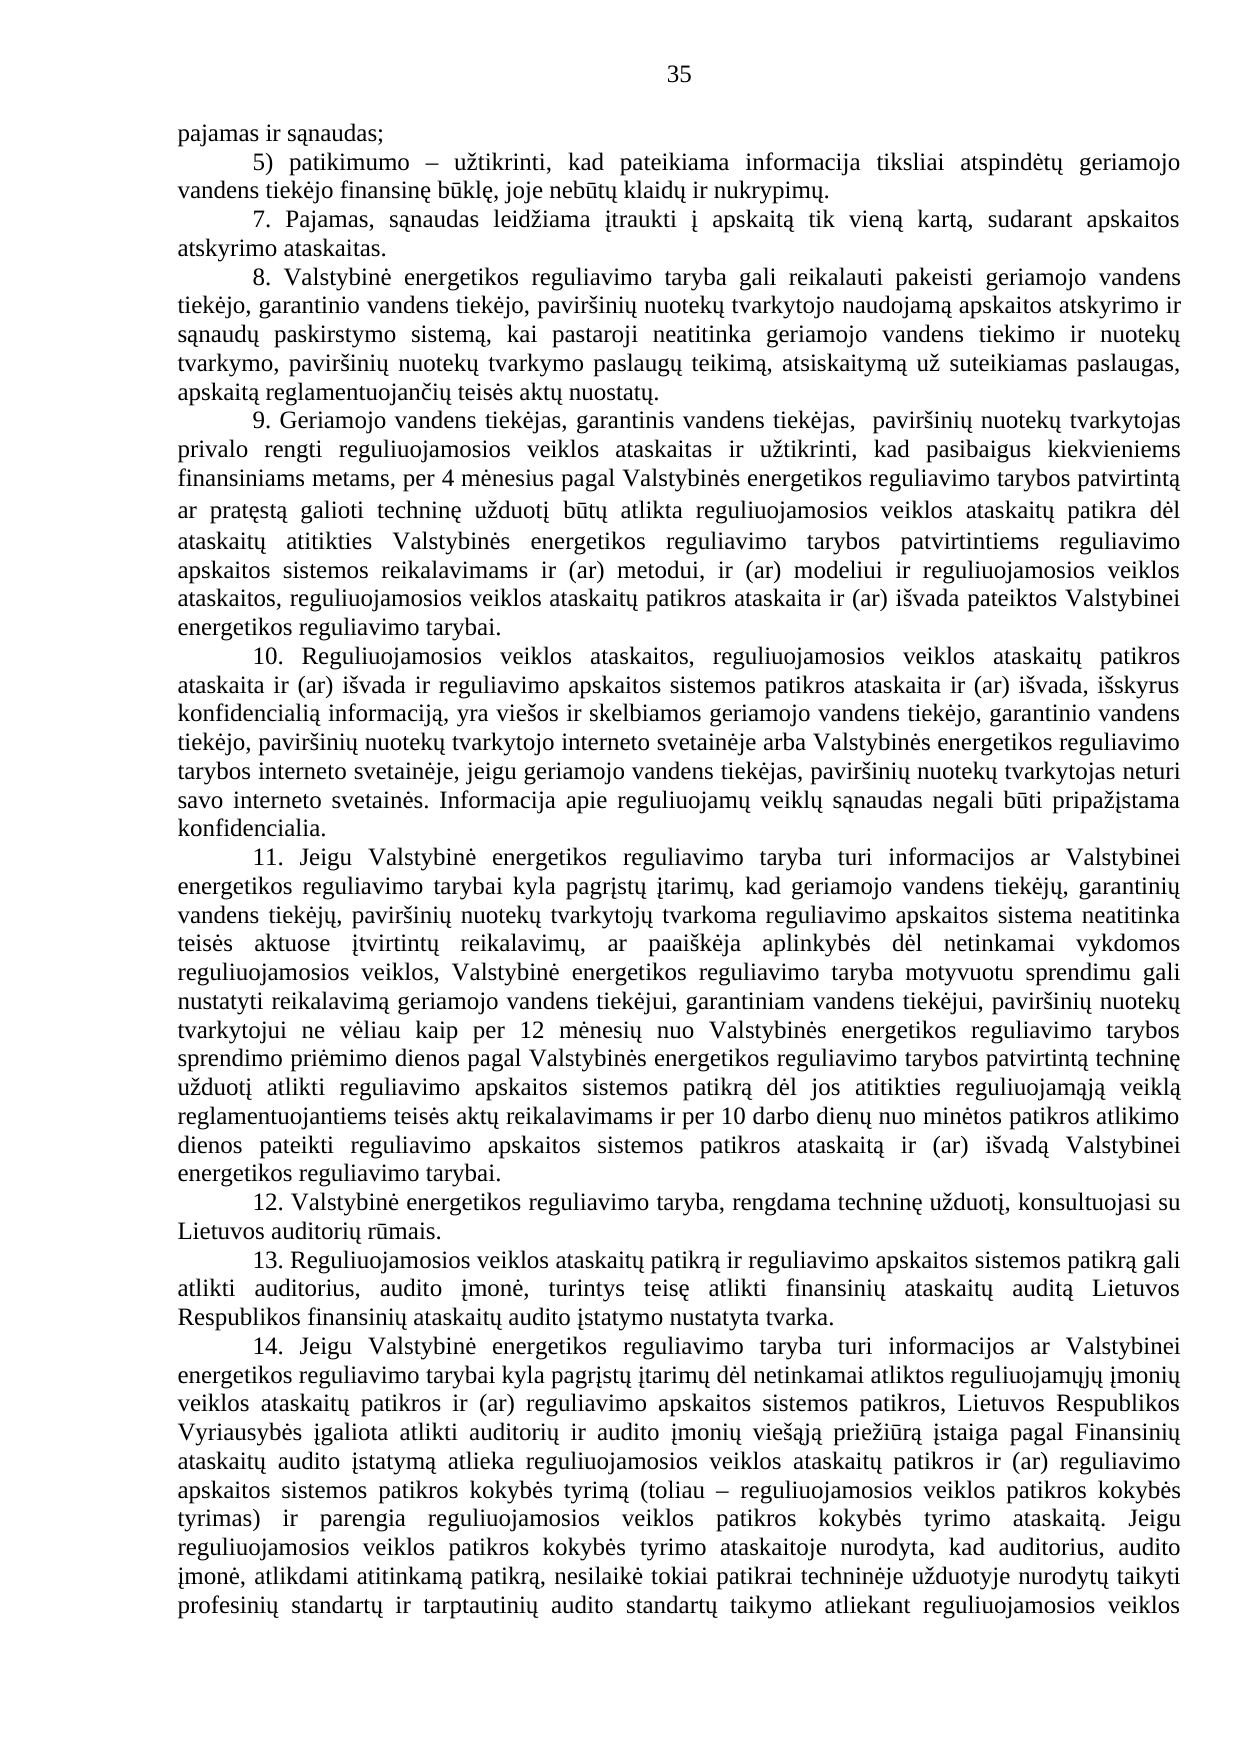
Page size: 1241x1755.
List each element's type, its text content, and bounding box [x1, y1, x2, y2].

text 7. Pajamas, sąnaudas leidžiama įtraukti į apskaitą tik vieną kartą, sudarant apskaitos atskyrimo ataskaitas. [177, 204, 1181, 262]
text pajamas ir sąnaudas; [177, 118, 1181, 147]
text 10. Reguliuojamosios veiklos ataskaitos, reguliuojamosios veiklos ataskaitų patikros ataskaita ir (ar) išvada ir reguliavimo apskaitos sistemos patikros ataskaita ir (ar) išvada, išskyrus konfidencialią informaciją, yra viešos ir skelbiamos geriamojo vandens tiekėjo, garantinio vandens tiekėjo, paviršinių nuotekų tvarkytojo interneto svetainėje arba Valstybinės energetikos reguliavimo tarybos interneto svetainėje, jeigu geriamojo vandens tiekėjas, paviršinių nuotekų tvarkytojas neturi savo interneto svetainės. Informacija apie reguliuojamų veiklų sąnaudas negali būti pripažįstama konfidencialia. [177, 641, 1181, 842]
text 14. Jeigu Valstybinė energetikos reguliavimo taryba turi informacijos ar Valstybinei energetikos reguliavimo tarybai kyla pagrįstų įtarimų dėl netinkamai atliktos reguliuojamųjų įmonių veiklos ataskaitų patikros ir (ar) reguliavimo apskaitos sistemos patikros, Lietuvos Respublikos Vyriausybės įgaliota atlikti auditorių ir audito įmonių viešąją priežiūrą įstaiga pagal Finansinių ataskaitų audito įstatymą atlieka reguliuojamosios veiklos ataskaitų patikros ir (ar) reguliavimo apskaitos sistemos patikros kokybės tyrimą (toliau – reguliuojamosios veiklos patikros kokybės tyrimas) ir parengia reguliuojamosios veiklos patikros kokybės tyrimo ataskaitą. Jeigu reguliuojamosios veiklos patikros kokybės tyrimo ataskaitoje nurodyta, kad auditorius, audito įmonė, atlikdami atitinkamą patikrą, nesilaikė tokiai patikrai techninėje užduotyje nurodytų taikyti profesinių standartų ir tarptautinių audito standartų taikymo atliekant reguliuojamosios veiklos [177, 1331, 1181, 1618]
text 5) patikimumo – užtikrinti, kad pateikiama informacija tiksliai atspindėtų geriamojo vandens tiekėjo finansinę būklę, joje nebūtų klaidų ir nukrypimų. [177, 147, 1181, 204]
text 11. Jeigu Valstybinė energetikos reguliavimo taryba turi informacijos ar Valstybinei energetikos reguliavimo tarybai kyla pagrįstų įtarimų, kad geriamojo vandens tiekėjų, garantinių vandens tiekėjų, paviršinių nuotekų tvarkytojų tvarkoma reguliavimo apskaitos sistema neatitinka teisės aktuose įtvirtintų reikalavimų, ar paaiškėja aplinkybės dėl netinkamai vykdomos reguliuojamosios veiklos, Valstybinė energetikos reguliavimo taryba motyvuotu sprendimu gali nustatyti reikalavimą geriamojo vandens tiekėjui, garantiniam vandens tiekėjui, paviršinių nuotekų tvarkytojui ne vėliau kaip per 12 mėnesių nuo Valstybinės energetikos reguliavimo tarybos sprendimo priėmimo dienos pagal Valstybinės energetikos reguliavimo tarybos patvirtintą techninę užduotį atlikti reguliavimo apskaitos sistemos patikrą dėl jos atitikties reguliuojamąją veiklą reglamentuojantiems teisės aktų reikalavimams ir per 10 darbo dienų nuo minėtos patikros atlikimo dienos pateikti reguliavimo apskaitos sistemos patikros ataskaitą ir (ar) išvadą Valstybinei energetikos reguliavimo tarybai. [177, 842, 1181, 1187]
text 9. Geriamojo vandens tiekėjas, garantinis vandens tiekėjas, paviršinių nuotekų tvarkytojas privalo rengti reguliuojamosios veiklos ataskaitas ir užtikrinti, kad pasibaigus kiekvieniems finansiniams metams, per 4 mėnesius pagal Valstybinės energetikos reguliavimo tarybos patvirtintą ar pratęstą galioti techninę užduotį būtų atlikta reguliuojamosios veiklos ataskaitų patikra dėl ataskaitų atitikties Valstybinės energetikos reguliavimo tarybos patvirtintiems reguliavimo apskaitos sistemos reikalavimams ir (ar) metodui, ir (ar) modeliui ir reguliuojamosios veiklos ataskaitos, reguliuojamosios veiklos ataskaitų patikros ataskaita ir (ar) išvada pateiktos Valstybinei energetikos reguliavimo tarybai. [177, 406, 1181, 641]
text 13. Reguliuojamosios veiklos ataskaitų patikrą ir reguliavimo apskaitos sistemos patikrą gali atlikti auditorius, audito įmonė, turintys teisę atlikti finansinių ataskaitų auditą Lietuvos Respublikos finansinių ataskaitų audito įstatymo nustatyta tvarka. [177, 1245, 1181, 1331]
text 12. Valstybinė energetikos reguliavimo taryba, rengdama techninę užduotį, konsultuojasi su Lietuvos auditorių rūmais. [177, 1187, 1181, 1245]
text 8. Valstybinė energetikos reguliavimo taryba gali reikalauti pakeisti geriamojo vandens tiekėjo, garantinio vandens tiekėjo, paviršinių nuotekų tvarkytojo naudojamą apskaitos atskyrimo ir sąnaudų paskirstymo sistemą, kai pastaroji neatitinka geriamojo vandens tiekimo ir nuotekų tvarkymo, paviršinių nuotekų tvarkymo paslaugų teikimą, atsiskaitymą už suteikiamas paslaugas, apskaitą reglamentuojančių teisės aktų nuostatų. [177, 262, 1181, 406]
